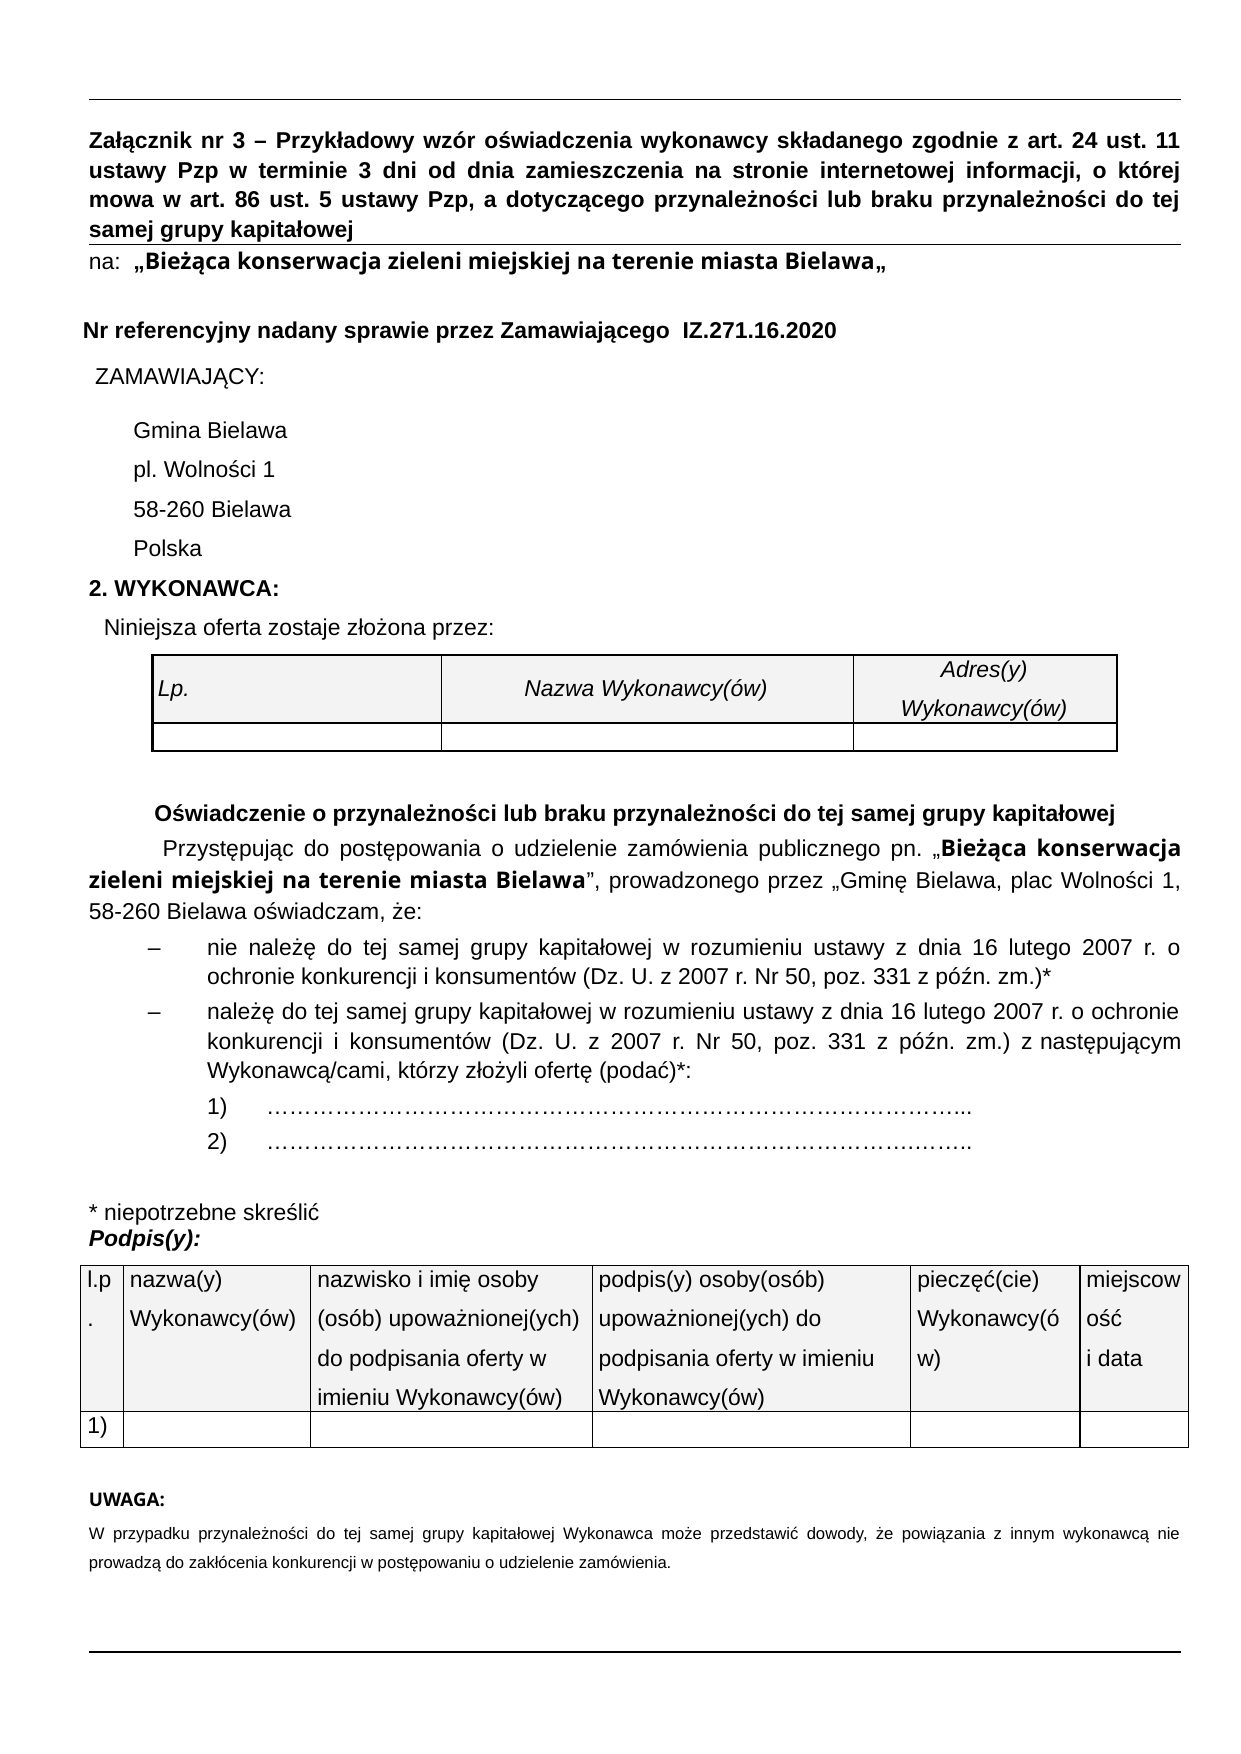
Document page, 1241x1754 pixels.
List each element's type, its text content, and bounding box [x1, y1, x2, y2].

table_cell [593, 1412, 910, 1447]
table_header miejscowość i data [1081, 1266, 1188, 1411]
text 58-260 Bielawa [133, 496, 1181, 522]
table_cell [124, 1412, 310, 1447]
text * niepotrzebne skreślić [89, 1196, 1181, 1225]
table_cell [311, 1412, 592, 1447]
table_cell [1081, 1412, 1188, 1447]
text 2. WYKONAWCA: [89, 575, 1181, 601]
text 2) ………………………………………………………………………….…….. [207, 1125, 1181, 1154]
text Oświadczenie o przynależności lub braku przynależności do tej samej grupy kapitałowej [89, 797, 1181, 826]
text – nie należę do tej samej grupy kapitałowej w rozumieniu ustawy z dnia 16 lutego 2007 r. o ochronie konkurencji i konsumentów (Dz. U. z 2007 r. Nr 50, poz. 331 z późn. zm.)* [148, 930, 1181, 989]
text Gmina Bielawa [133, 417, 1181, 443]
table_header Lp. [154, 656, 441, 722]
text na: „Bieżąca konserwacja zieleni miejskiej na terenie miasta Bielawa„ [89, 245, 1181, 276]
text Przystępując do postępowania o udzielenie zamówienia publicznego pn. „Bieżąca konserwacja zieleni miejskiej na terenie miasta Bielawa”, prowadzonego przez „Gminę Bielawa, plac Wolności 1, 58-260 Bielawa oświadczam, że: [89, 832, 1181, 924]
text Załącznik nr 3 – Przykładowy wzór oświadczenia wykonawcy składanego zgodnie z art. 24 ust. 11 ustawy Pzp w terminie 3 dni od dnia zamieszczenia na stronie internetowej informacji, o której mowa w art. 86 ust. 5 ustawy Pzp, a dotyczącego przynależności lub braku przynależności do tej samej grupy kapitałowej [89, 124, 1181, 244]
text UWAGA: [89, 1486, 1181, 1511]
text W przypadku przynależności do tej samej grupy kapitałowej Wykonawca może przedstawić dowody, że powiązania z innym wykonawcą nie prowadzą do zakłócenia konkurencji w postępowaniu o udzielenie zamówienia. [89, 1524, 1181, 1572]
list Niniejsza oferta zostaje złożona przez: [89, 614, 1181, 641]
table_header Nazwa Wykonawcy(ów) [442, 656, 853, 722]
text 1) ………………………………………………………………………………... [207, 1089, 1181, 1119]
table_header podpis(y) osoby(osób) upoważnionej(ych) do podpisania oferty w imieniu Wykonawcy(ów) [593, 1266, 910, 1411]
list Podpis(y): [89, 1225, 1181, 1252]
text Polska [133, 535, 1181, 562]
table_cell [854, 724, 1116, 749]
table_cell 1) [81, 1412, 123, 1447]
table_header nazwisko i imię osoby (osób) upoważnionej(ych) do podpisania oferty w imieniu Wykonawcy(ów) [311, 1266, 592, 1411]
table_cell [911, 1412, 1079, 1447]
table_header l.p. [81, 1266, 123, 1411]
text pl. Wolności 1 [133, 456, 1181, 483]
list ZAMAWIAJĄCY: [89, 363, 1181, 389]
table_cell [442, 724, 853, 749]
subtitle Nr referencyjny nadany sprawie przez Zamawiającego IZ.271.16.2020 [83, 317, 1181, 343]
table_header pieczęć(cie) Wykonawcy(ów) [911, 1266, 1079, 1411]
table_cell [154, 724, 441, 749]
text – należę do tej samej grupy kapitałowej w rozumieniu ustawy z dnia 16 lutego 2007 r. o ochronie konkurencji i konsumentów (Dz. U. z 2007 r. Nr 50, poz. 331 z późn. zm.) z następującym Wykonawcą/cami, którzy złożyli ofertę (podać)*: [148, 995, 1181, 1084]
table_header Adres(y) Wykonawcy(ów) [854, 656, 1116, 722]
table_header nazwa(y) Wykonawcy(ów) [124, 1266, 310, 1411]
